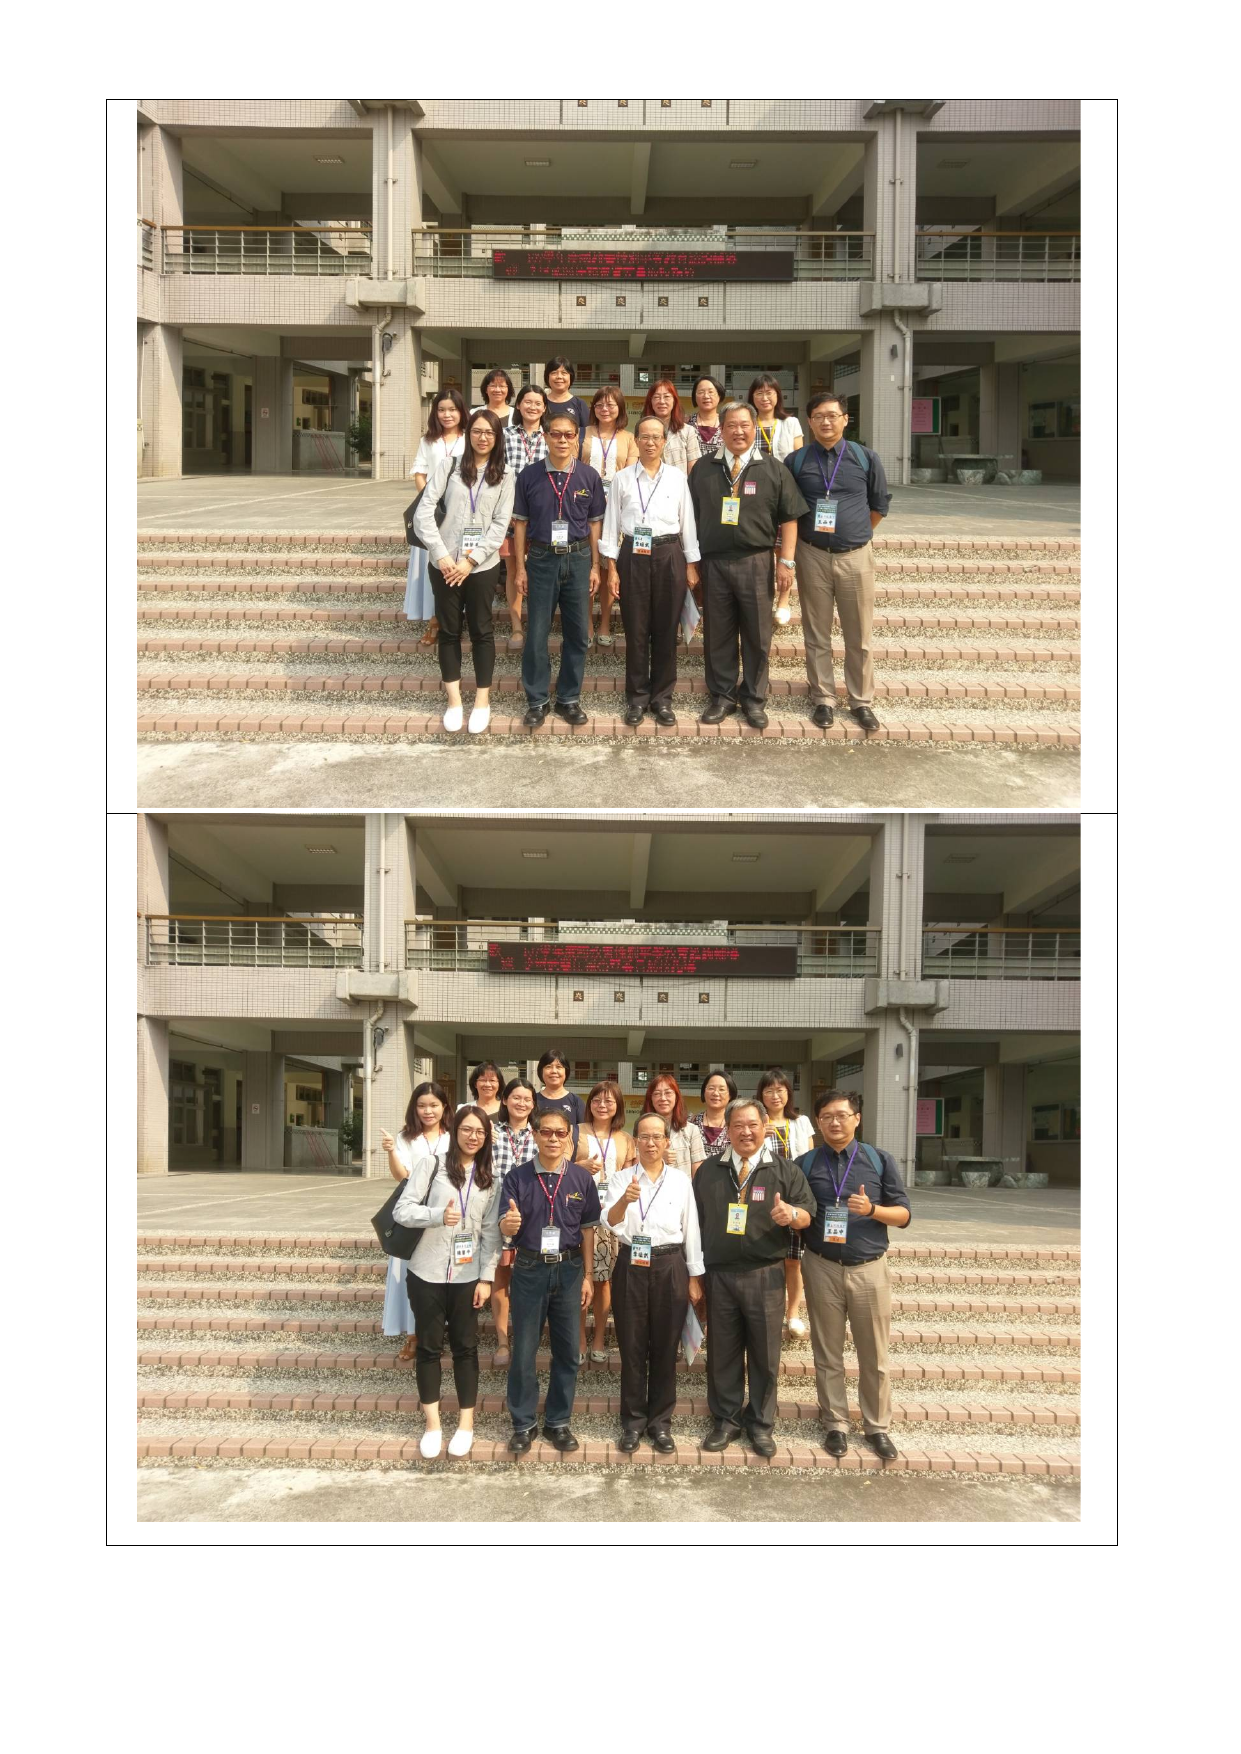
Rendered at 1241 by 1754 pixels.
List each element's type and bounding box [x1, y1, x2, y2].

table_cell [107, 814, 1117, 1545]
picture [137, 100, 1081, 808]
table_cell [107, 100, 1117, 812]
picture [137, 813, 1081, 1522]
